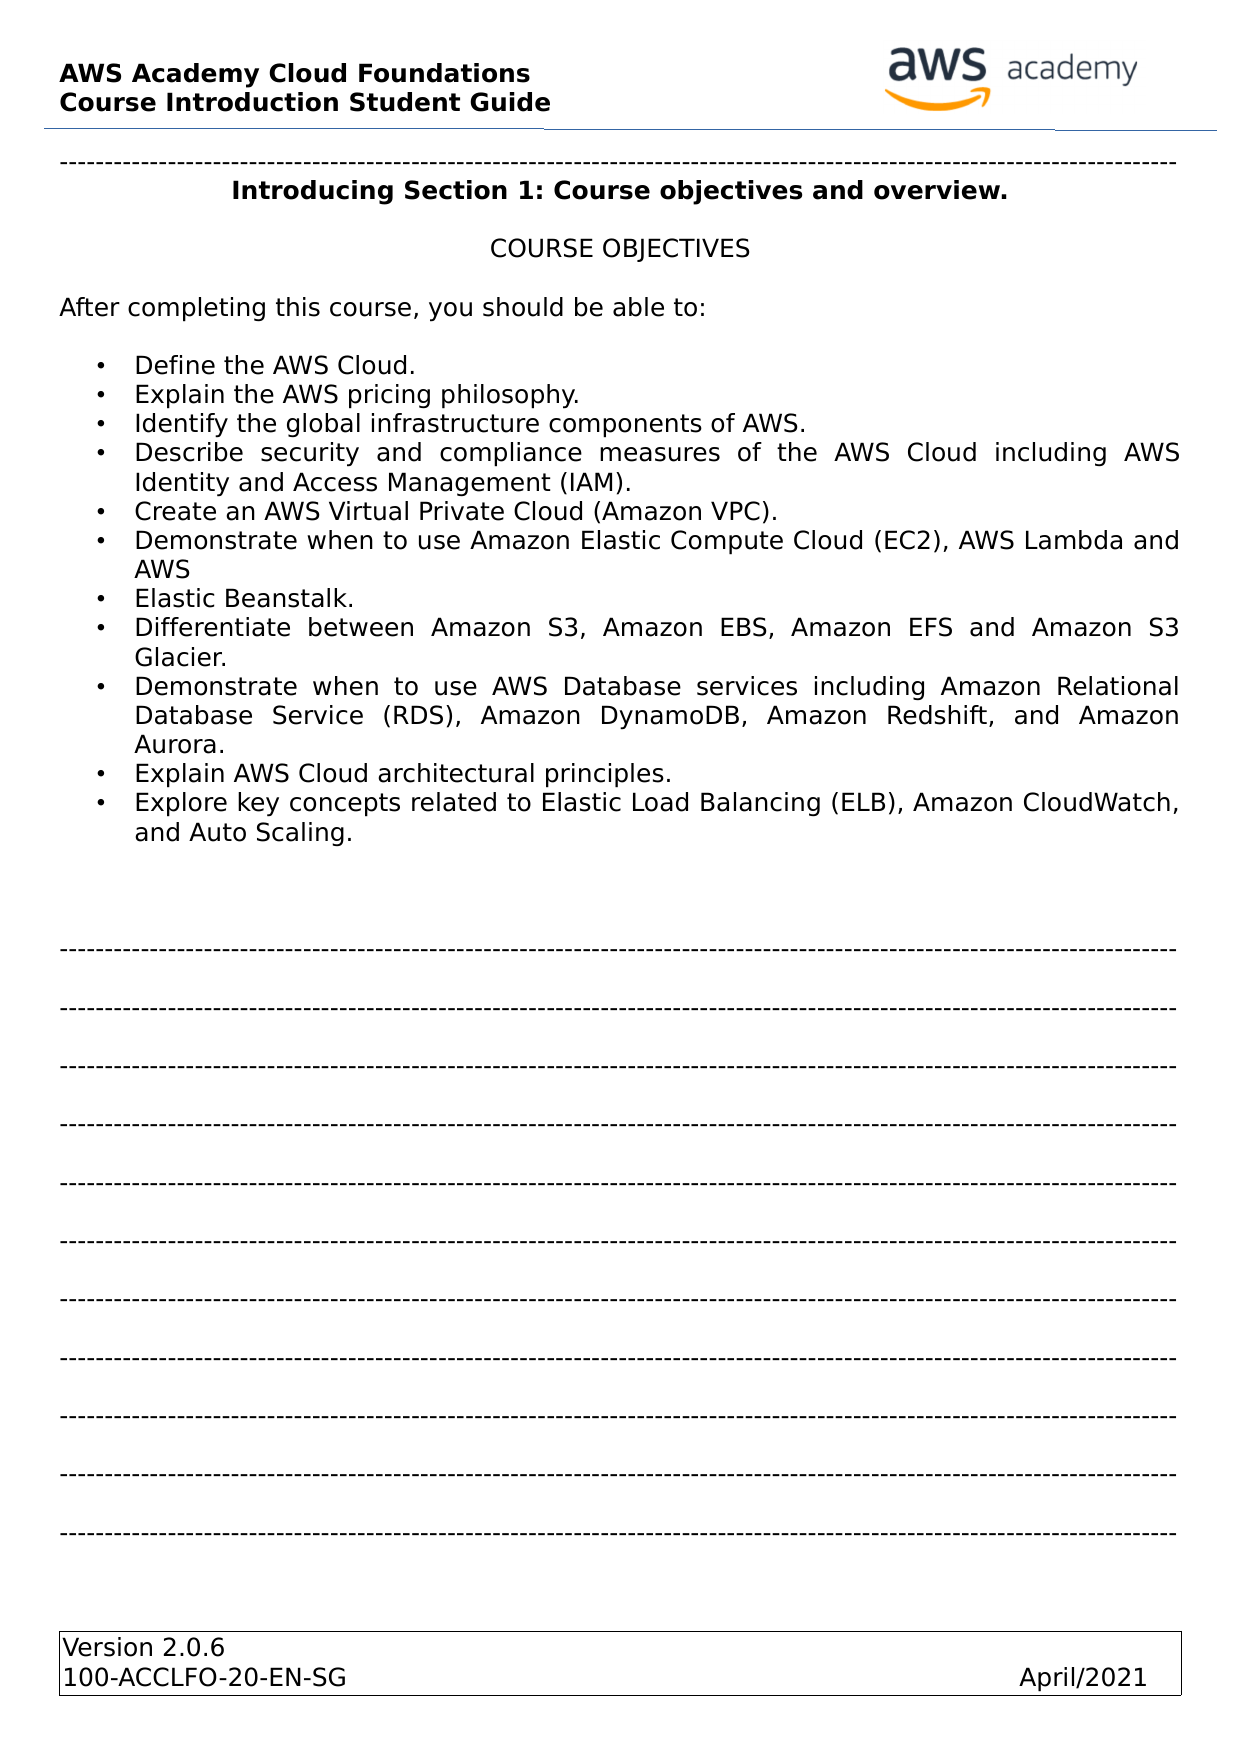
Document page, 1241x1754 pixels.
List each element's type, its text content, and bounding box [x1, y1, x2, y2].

list Demonstrate when to use AWS Database services including Amazon Relational Database Service (RDS), Amazon DynamoDB, Amazon Redshift, and Amazon Aurora. [97, 672, 1181, 759]
list Explain the AWS pricing philosophy. [97, 380, 1181, 409]
text ---------------------------------------------------------------------------------------------------------------------------- [59, 1518, 1181, 1547]
list Describe security and compliance measures of the AWS Cloud including AWS Identity and Access Management (IAM). [97, 438, 1181, 497]
text ---------------------------------------------------------------------------------------------------------------------------- [59, 1109, 1181, 1138]
text ---------------------------------------------------------------------------------------------------------------------------- [59, 1168, 1181, 1197]
list Explore key concepts related to Elastic Load Balancing (ELB), Amazon CloudWatch, and Auto Scaling. [97, 788, 1181, 847]
text ---------------------------------------------------------------------------------------------------------------------------- [59, 934, 1181, 963]
list Differentiate between Amazon S3, Amazon EBS, Amazon EFS and Amazon S3 Glacier. [97, 613, 1181, 672]
list Demonstrate when to use Amazon Elastic Compute Cloud (EC2), AWS Lambda and AWS [97, 526, 1181, 584]
text ---------------------------------------------------------------------------------------------------------------------------- [59, 993, 1181, 1022]
text ---------------------------------------------------------------------------------------------------------------------------- [59, 1226, 1181, 1255]
list Create an AWS Virtual Private Cloud (Amazon VPC). [97, 497, 1181, 526]
list Identify the global infrastructure components of AWS. [97, 409, 1181, 438]
list Define the AWS Cloud. [97, 351, 1181, 380]
text After completing this course, you should be able to: [59, 293, 1181, 322]
list Explain AWS Cloud architectural principles. [97, 759, 1181, 788]
text Introducing Section 1: Course objectives and overview. [59, 176, 1181, 205]
text ---------------------------------------------------------------------------------------------------------------------------- [59, 147, 1181, 176]
picture [883, 40, 1146, 114]
text ---------------------------------------------------------------------------------------------------------------------------- [59, 1343, 1181, 1372]
text ---------------------------------------------------------------------------------------------------------------------------- [59, 1401, 1181, 1430]
text ---------------------------------------------------------------------------------------------------------------------------- [59, 1051, 1181, 1080]
text ---------------------------------------------------------------------------------------------------------------------------- [59, 1459, 1181, 1488]
list Elastic Beanstalk. [97, 584, 1181, 613]
text COURSE OBJECTIVES [59, 234, 1181, 263]
text ---------------------------------------------------------------------------------------------------------------------------- [59, 1284, 1181, 1313]
